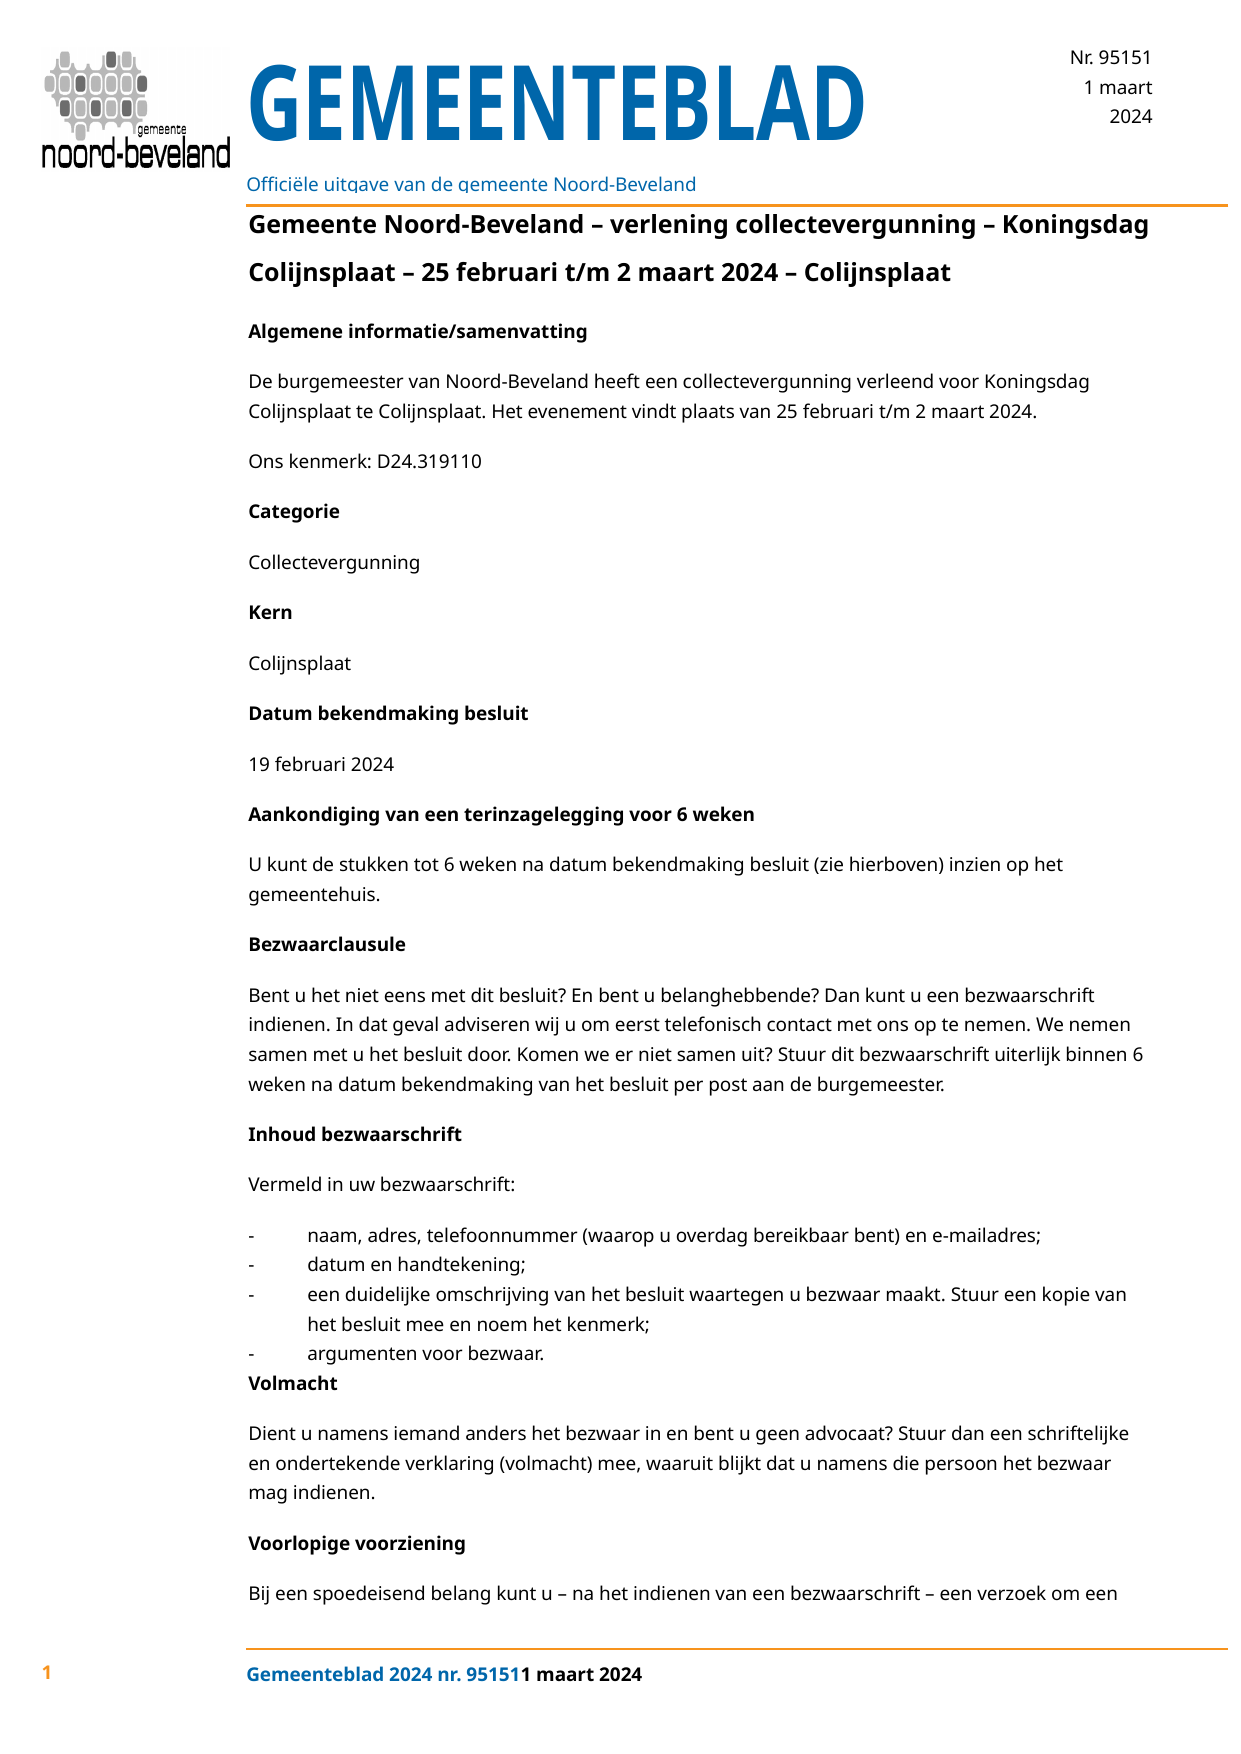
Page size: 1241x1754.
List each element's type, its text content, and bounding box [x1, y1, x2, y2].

text Volmacht [248, 1370, 1152, 1396]
text Voorlopige voorziening [248, 1530, 1152, 1556]
list argumenten voor bezwaar. [248, 1340, 1152, 1366]
text Inhoud bezwaarschrift [248, 1121, 1152, 1147]
list naam, adres, telefoonnummer (waarop u overdag bereikbaar bent) en e-mailadres; [248, 1222, 1152, 1248]
text Dient u namens iemand anders het bezwaar in en bent u geen advocaat? Stuur dan een schriftelijke en ondertekende verklaring (volmacht) mee, waaruit blijkt dat u namens die persoon het bezwaar mag indienen. [248, 1420, 1152, 1505]
text 19 februari 2024 [248, 751, 1152, 777]
text Bent u het niet eens met dit besluit? En bent u belanghebbende? Dan kunt u een bezwaarschrift indienen. In dat geval adviseren wij u om eerst telefonisch contact met ons op te nemen. We nemen samen met u het besluit door. Komen we er niet samen uit? Stuur dit bezwaarschrift uiterlijk binnen 6 weken na datum bekendmaking van het besluit per post aan de burgemeester. [248, 982, 1152, 1097]
text Datum bekendmaking besluit [248, 700, 1152, 726]
text Bezwaarclausule [248, 932, 1152, 957]
list een duidelijke omschrijving van het besluit waartegen u bezwaar maakt. Stuur een kopie van het besluit mee en noem het kenmerk; [248, 1281, 1152, 1337]
text Categorie [248, 499, 1152, 524]
list datum en handtekening; [248, 1252, 1152, 1277]
text Bij een spoedeisend belang kunt u – na het indienen van een bezwaarschrift – een verzoek om een [248, 1580, 1152, 1606]
text Algemene informatie/samenvatting [248, 318, 1152, 344]
text Vermeld in uw bezwaarschrift: [248, 1172, 1152, 1197]
text Aankondiging van een terinzagelegging voor 6 weken [248, 801, 1152, 827]
text De burgemeester van Noord-Beveland heeft een collectevergunning verleend voor Koningsdag Colijnsplaat te Colijnsplaat. Het evenement vindt plaats van 25 februari t/m 2 maart 2024. [248, 368, 1152, 424]
text Gemeente Noord-Beveland – verlening collectevergunning – Koningsdag Colijnsplaat – 25 februari t/m 2 maart 2024 – Colijnsplaat [248, 207, 1152, 288]
text Kern [248, 599, 1152, 625]
text U kunt de stukken tot 6 weken na datum bekendmaking besluit (zie hierboven) inzien op het gemeentehuis. [248, 852, 1152, 907]
picture [41, 47, 231, 172]
text Collectevergunning [248, 549, 1152, 575]
text Ons kenmerk: D24.319110 [248, 448, 1152, 474]
text Colijnsplaat [248, 650, 1152, 676]
